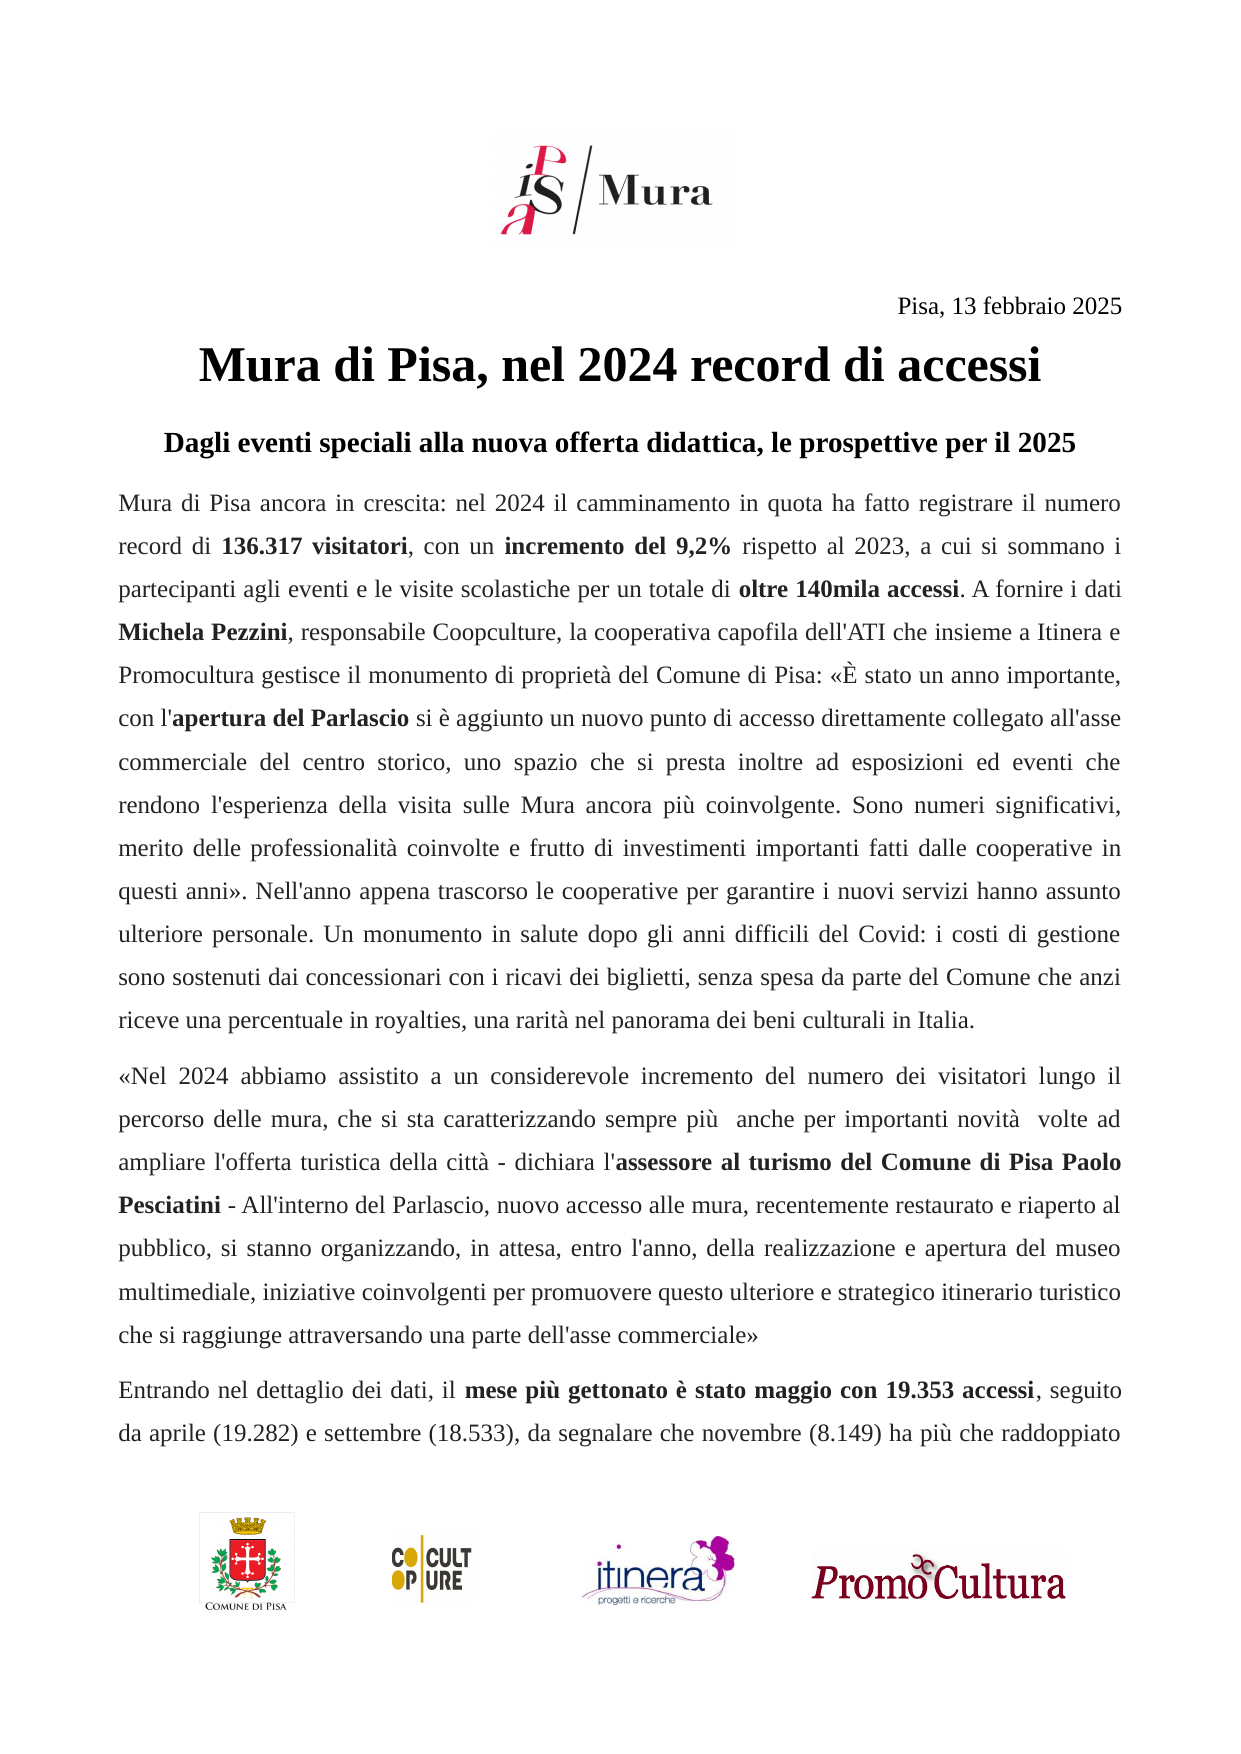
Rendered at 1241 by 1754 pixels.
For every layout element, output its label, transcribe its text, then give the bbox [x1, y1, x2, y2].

text Entrando nel dettaglio dei dati, il mese più gettonato è stato maggio con 19.353 accessi, seguito da aprile (19.282) e settembre (18.533), da segnalare che novembre (8.149) ha più che raddoppiato [118, 1375, 1122, 1447]
text Mura di Pisa ancora in crescita: nel 2024 il camminamento in quota ha fatto registrare il numero record di 136.317 visitatori, con un incremento del 9,2% rispetto al 2023, a cui si sommano i partecipanti agli eventi e le visite scolastiche per un totale di oltre 140mila accessi. A fornire i dati Michela Pezzini, responsabile Coopculture, la cooperativa capofila dell'ATI che insieme a Itinera e Promocultura gestisce il monumento di proprietà del Comune di Pisa: «È stato un anno importante, con l'apertura del Parlascio si è aggiunto un nuovo punto di accesso direttamente collegato all'asse commerciale del centro storico, uno spazio che si presta inoltre ad esposizioni ed eventi che rendono l'esperienza della visita sulle Mura ancora più coinvolgente. Sono numeri significativi, merito delle professionalità coinvolte e frutto di investimenti importanti fatti dalle cooperative in questi anni». Nell'anno appena trascorso le cooperative per garantire i nuovi servizi hanno assunto ulteriore personale. Un monumento in salute dopo gli anni difficili del Covid: i costi di gestione sono sostenuti dai concessionari con i ricavi dei biglietti, senza spesa da parte del Comune che anzi riceve una percentuale in royalties, una rarità nel panorama dei beni culturali in Italia. [118, 488, 1122, 1034]
text Pisa, 13 febbraio 2025 [118, 291, 1122, 320]
picture [582, 1536, 735, 1605]
text Dagli eventi speciali alla nuova offerta didattica, le prospettive per il 2025 [118, 426, 1122, 459]
picture [199, 1512, 297, 1622]
text Mura di Pisa, nel 2024 record di accessi [118, 334, 1122, 392]
text «Nel 2024 abbiamo assistito a un considerevole incremento del numero dei visitatori lungo il percorso delle mura, che si sta caratterizzando sempre più anche per importanti novità volte ad ampliare l'offerta turistica della città - dichiara l'assessore al turismo del Comune di Pisa Paolo Pesciatini - All'interno del Parlascio, nuovo accesso alle mura, recentemente restaurato e riaperto al pubblico, si stanno organizzando, in attesa, entro l'anno, della realizzazione e apertura del museo multimediale, iniziative coinvolgenti per promuovere questo ulteriore e strategico itinerario turistico che si raggiunge attraversando una parte dell'asse commerciale» [118, 1061, 1122, 1348]
picture [811, 1550, 1066, 1599]
